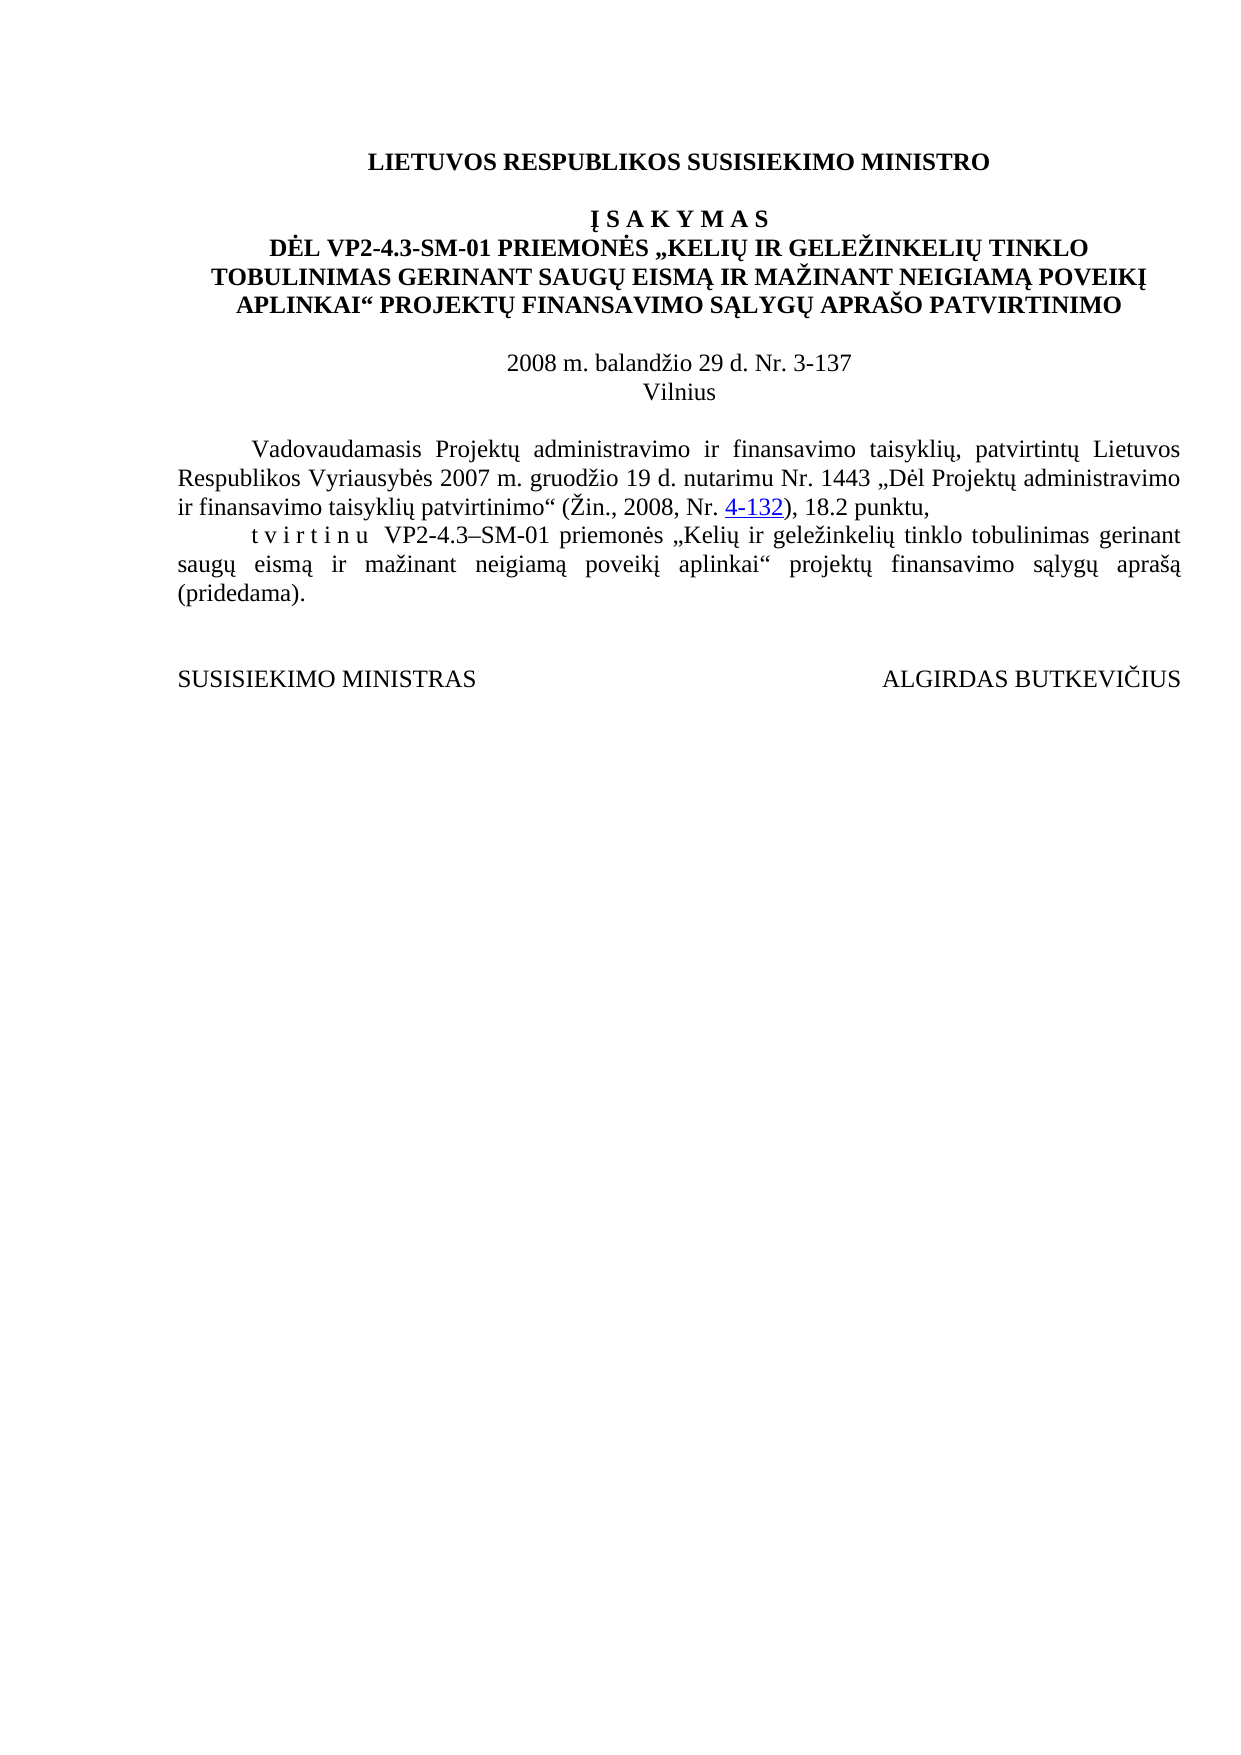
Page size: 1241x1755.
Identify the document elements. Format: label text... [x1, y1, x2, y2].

text SUSISIEKIMO MINISTRAS ALGIRDAS BUTKEVIČIUS [177, 664, 1181, 693]
text DĖL VP2-4.3-SM-01 PRIEMONĖS „KELIŲ IR GELEŽINKELIŲ TINKLO TOBULINIMAS GERINANT SAUGŲ EISMĄ IR MAŽINANT NEIGIAMĄ POVEIKĮ APLINKAI“ PROJEKTŲ FINANSAVIMO SĄLYGŲ APRAŠO PATVIRTINIMO [177, 233, 1181, 319]
text 2008 m. balandžio 29 d. Nr. 3-137 [177, 348, 1181, 377]
text Vilnius [177, 377, 1181, 406]
text Vadovaudamasis Projektų administravimo ir finansavimo taisyklių, patvirtintų Lietuvos Respublikos Vyriausybės 2007 m. gruodžio 19 d. nutarimu Nr. 1443 „Dėl Projektų administravimo ir finansavimo taisyklių patvirtinimo“ (Žin., 2008, Nr. 4-132), 18.2 punktu, [177, 434, 1181, 521]
text tvirtinu VP2-4.3–SM-01 priemonės „Kelių ir geležinkelių tinklo tobulinimas gerinant saugų eismą ir mažinant neigiamą poveikį aplinkai“ projektų finansavimo sąlygų aprašą (pridedama). [177, 521, 1181, 607]
text LIETUVOS RESPUBLIKOS SUSISIEKIMO MINISTRO [177, 147, 1181, 176]
text Į S A K Y M A S [177, 204, 1181, 233]
